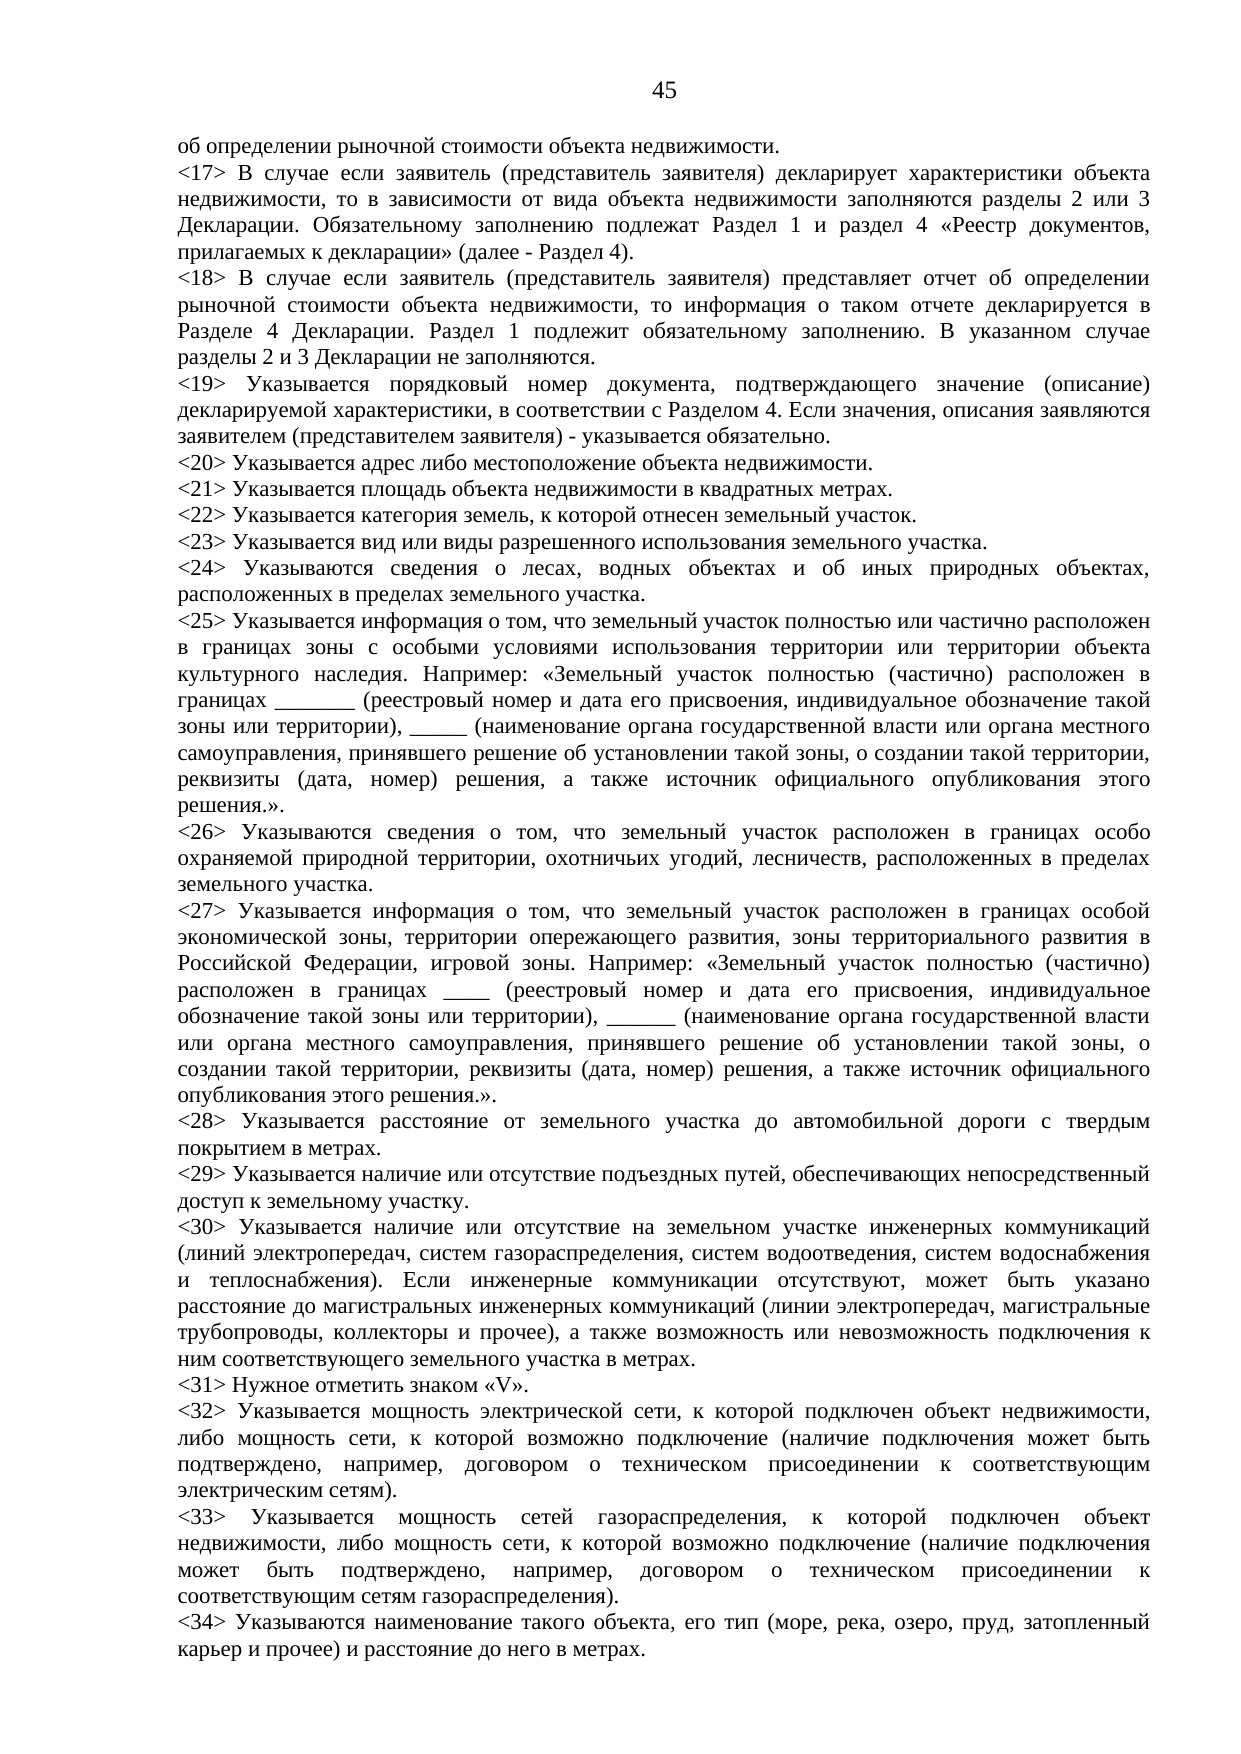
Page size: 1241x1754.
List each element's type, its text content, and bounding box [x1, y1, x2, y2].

text <24> Указываются сведения о лесах, водных объектах и об иных природных объектах, расположенных в пределах земельного участка. [177, 554, 1152, 607]
text <31> Нужное отметить знаком «V». [177, 1371, 1152, 1397]
text <26> Указываются сведения о том, что земельный участок расположен в границах особо охраняемой природной территории, охотничьих угодий, лесничеств, расположенных в пределах земельного участка. [177, 818, 1152, 897]
text <18> В случае если заявитель (представитель заявителя) представляет отчет об определении рыночной стоимости объекта недвижимости, то информация о таком отчете декларируется в Разделе 4 Декларации. Раздел 1 подлежит обязательному заполнению. В указанном случае разделы 2 и 3 Декларации не заполняются. [177, 264, 1152, 370]
text <29> Указывается наличие или отсутствие подъездных путей, обеспечивающих непосредственный доступ к земельному участку. [177, 1160, 1152, 1213]
text <22> Указывается категория земель, к которой отнесен земельный участок. [177, 501, 1152, 528]
text об определении рыночной стоимости объекта недвижимости. [177, 132, 1152, 159]
text <17> В случае если заявитель (представитель заявителя) декларирует характеристики объекта недвижимости, то в зависимости от вида объекта недвижимости заполняются разделы 2 или 3 Декларации. Обязательному заполнению подлежат Раздел 1 и раздел 4 «Реестр документов, прилагаемых к декларации» (далее - Раздел 4). [177, 159, 1152, 264]
text <23> Указывается вид или виды разрешенного использования земельного участка. [177, 528, 1152, 554]
text <25> Указывается информация о том, что земельный участок полностью или частично расположен в границах зоны с особыми условиями использования территории или территории объекта культурного наследия. Например: «Земельный участок полностью (частично) расположен в границах _______ (реестровый номер и дата его присвоения, индивидуальное обозначение такой зоны или территории), _____ (наименование органа государственной власти или органа местного самоуправления, принявшего решение об установлении такой зоны, о создании такой территории, реквизиты (дата, номер) решения, а также источник официального опубликования этого решения.». [177, 607, 1152, 818]
text <34> Указываются наименование такого объекта, его тип (море, река, озеро, пруд, затопленный карьер и прочее) и расстояние до него в метрах. [177, 1608, 1152, 1661]
text <27> Указывается информация о том, что земельный участок расположен в границах особой экономической зоны, территории опережающего развития, зоны территориального развития в Российской Федерации, игровой зоны. Например: «Земельный участок полностью (частично) расположен в границах ____ (реестровый номер и дата его присвоения, индивидуальное обозначение такой зоны или территории), ______ (наименование органа государственной власти или органа местного самоуправления, принявшего решение об установлении такой зоны, о создании такой территории, реквизиты (дата, номер) решения, а также источник официального опубликования этого решения.». [177, 897, 1152, 1108]
text <33> Указывается мощность сетей газораспределения, к которой подключен объект недвижимости, либо мощность сети, к которой возможно подключение (наличие подключения может быть подтверждено, например, договором о техническом присоединении к соответствующим сетям газораспределения). [177, 1503, 1152, 1608]
text <32> Указывается мощность электрической сети, к которой подключен объект недвижимости, либо мощность сети, к которой возможно подключение (наличие подключения может быть подтверждено, например, договором о техническом присоединении к соответствующим электрическим сетям). [177, 1397, 1152, 1503]
text <19> Указывается порядковый номер документа, подтверждающего значение (описание) декларируемой характеристики, в соответствии с Разделом 4. Если значения, описания заявляются заявителем (представителем заявителя) - указывается обязательно. [177, 370, 1152, 449]
text <28> Указывается расстояние от земельного участка до автомобильной дороги с твердым покрытием в метрах. [177, 1108, 1152, 1160]
text <20> Указывается адрес либо местоположение объекта недвижимости. [177, 449, 1152, 475]
text <21> Указывается площадь объекта недвижимости в квадратных метрах. [177, 475, 1152, 501]
text <30> Указывается наличие или отсутствие на земельном участке инженерных коммуникаций (линий электропередач, систем газораспределения, систем водоотведения, систем водоснабжения и теплоснабжения). Если инженерные коммуникации отсутствуют, может быть указано расстояние до магистральных инженерных коммуникаций (линии электропередач, магистральные трубопроводы, коллекторы и прочее), а также возможность или невозможность подключения к ним соответствующего земельного участка в метрах. [177, 1213, 1152, 1371]
